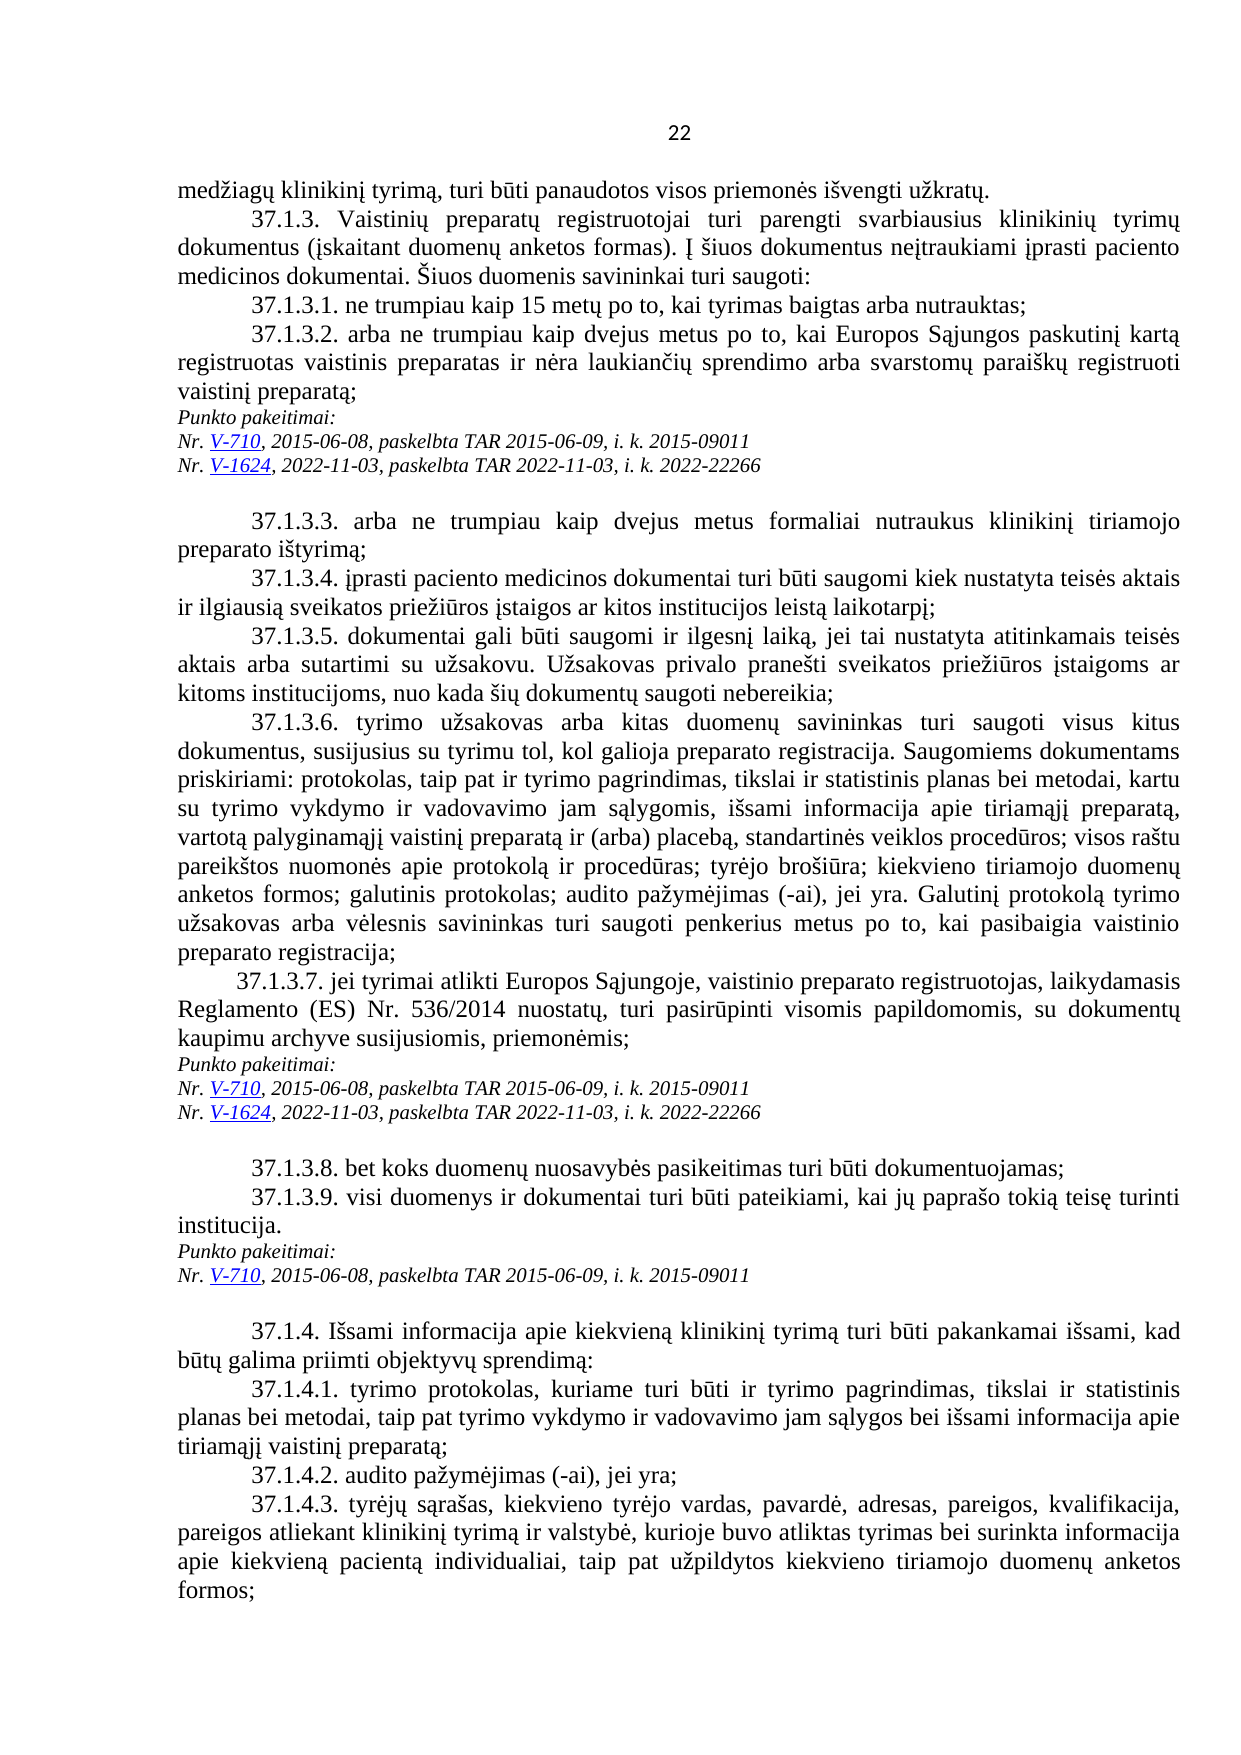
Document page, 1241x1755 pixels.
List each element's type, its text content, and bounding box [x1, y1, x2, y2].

text 37.1.3.5. dokumentai gali būti saugomi ir ilgesnį laiką, jei tai nustatyta atitinkamais teisės aktais arba sutartimi su užsakovu. Užsakovas privalo pranešti sveikatos priežiūros įstaigoms ar kitoms institucijoms, nuo kada šių dokumentų saugoti nebereikia; [177, 621, 1181, 707]
text 37.1.4.3. tyrėjų sąrašas, kiekvieno tyrėjo vardas, pavardė, adresas, pareigos, kvalifikacija, pareigos atliekant klinikinį tyrimą ir valstybė, kurioje buvo atliktas tyrimas bei surinkta informacija apie kiekvieną pacientą individualiai, taip pat užpildytos kiekvieno tiriamojo duomenų anketos formos; [177, 1489, 1181, 1604]
text Nr. V-710, 2015-06-08, paskelbta TAR 2015-06-09, i. k. 2015-09011 [177, 1263, 1181, 1287]
text Nr. V-1624, 2022-11-03, paskelbta TAR 2022-11-03, i. k. 2022-22266 [177, 453, 1181, 477]
text 37.1.3.6. tyrimo užsakovas arba kitas duomenų savininkas turi saugoti visus kitus dokumentus, susijusius su tyrimu tol, kol galioja preparato registracija. Saugomiems dokumentams priskiriami: protokolas, taip pat ir tyrimo pagrindimas, tikslai ir statistinis planas bei metodai, kartu su tyrimo vykdymo ir vadovavimo jam sąlygomis, išsami informacija apie tiriamąjį preparatą, vartotą palyginamąjį vaistinį preparatą ir (arba) placebą, standartinės veiklos procedūros; visos raštu pareikštos nuomonės apie protokolą ir procedūras; tyrėjo brošiūra; kiekvieno tiriamojo duomenų anketos formos; galutinis protokolas; audito pažymėjimas (-ai), jei yra. Galutinį protokolą tyrimo užsakovas arba vėlesnis savininkas turi saugoti penkerius metus po to, kai pasibaigia vaistinio preparato registracija; [177, 707, 1181, 966]
text 37.1.3.4. įprasti paciento medicinos dokumentai turi būti saugomi kiek nustatyta teisės aktais ir ilgiausią sveikatos priežiūros įstaigos ar kitos institucijos leistą laikotarpį; [177, 563, 1181, 621]
text 37.1.4.1. tyrimo protokolas, kuriame turi būti ir tyrimo pagrindimas, tikslai ir statistinis planas bei metodai, taip pat tyrimo vykdymo ir vadovavimo jam sąlygos bei išsami informacija apie tiriamąjį vaistinį preparatą; [177, 1374, 1181, 1460]
text Punkto pakeitimai: [177, 1239, 1181, 1263]
text Nr. V-710, 2015-06-08, paskelbta TAR 2015-06-09, i. k. 2015-09011 [177, 1076, 1181, 1100]
text 37.1.3.9. visi duomenys ir dokumentai turi būti pateikiami, kai jų paprašo tokią teisę turinti institucija. [177, 1182, 1181, 1239]
text Nr. V-1624, 2022-11-03, paskelbta TAR 2022-11-03, i. k. 2022-22266 [177, 1100, 1181, 1124]
text 37.1.3.1. ne trumpiau kaip 15 metų po to, kai tyrimas baigtas arba nutrauktas; [177, 290, 1181, 319]
text 37.1.4. Išsami informacija apie kiekvieną klinikinį tyrimą turi būti pakankamai išsami, kad būtų galima priimti objektyvų sprendimą: [177, 1316, 1181, 1374]
text Punkto pakeitimai: [177, 1052, 1181, 1076]
text 37.1.3.7. jei tyrimai atlikti Europos Sąjungoje, vaistinio preparato registruotojas, laikydamasis Reglamento (ES) Nr. 536/2014 nuostatų, turi pasirūpinti visomis papildomomis, su dokumentų kaupimu archyve susijusiomis, priemonėmis; [177, 966, 1181, 1052]
text 37.1.3.3. arba ne trumpiau kaip dvejus metus formaliai nutraukus klinikinį tiriamojo preparato ištyrimą; [177, 506, 1181, 563]
text Punkto pakeitimai: [177, 405, 1181, 429]
text medžiagų klinikinį tyrimą, turi būti panaudotos visos priemonės išvengti užkratų. [177, 175, 1181, 204]
text 37.1.3. Vaistinių preparatų registruotojai turi parengti svarbiausius klinikinių tyrimų dokumentus (įskaitant duomenų anketos formas). Į šiuos dokumentus neįtraukiami įprasti paciento medicinos dokumentai. Šiuos duomenis savininkai turi saugoti: [177, 204, 1181, 290]
text 37.1.3.2. arba ne trumpiau kaip dvejus metus po to, kai Europos Sąjungos paskutinį kartą registruotas vaistinis preparatas ir nėra laukiančių sprendimo arba svarstomų paraiškų registruoti vaistinį preparatą; [177, 319, 1181, 405]
text 37.1.4.2. audito pažymėjimas (-ai), jei yra; [177, 1460, 1181, 1489]
text Nr. V-710, 2015-06-08, paskelbta TAR 2015-06-09, i. k. 2015-09011 [177, 429, 1181, 453]
text 37.1.3.8. bet koks duomenų nuosavybės pasikeitimas turi būti dokumentuojamas; [177, 1153, 1181, 1182]
